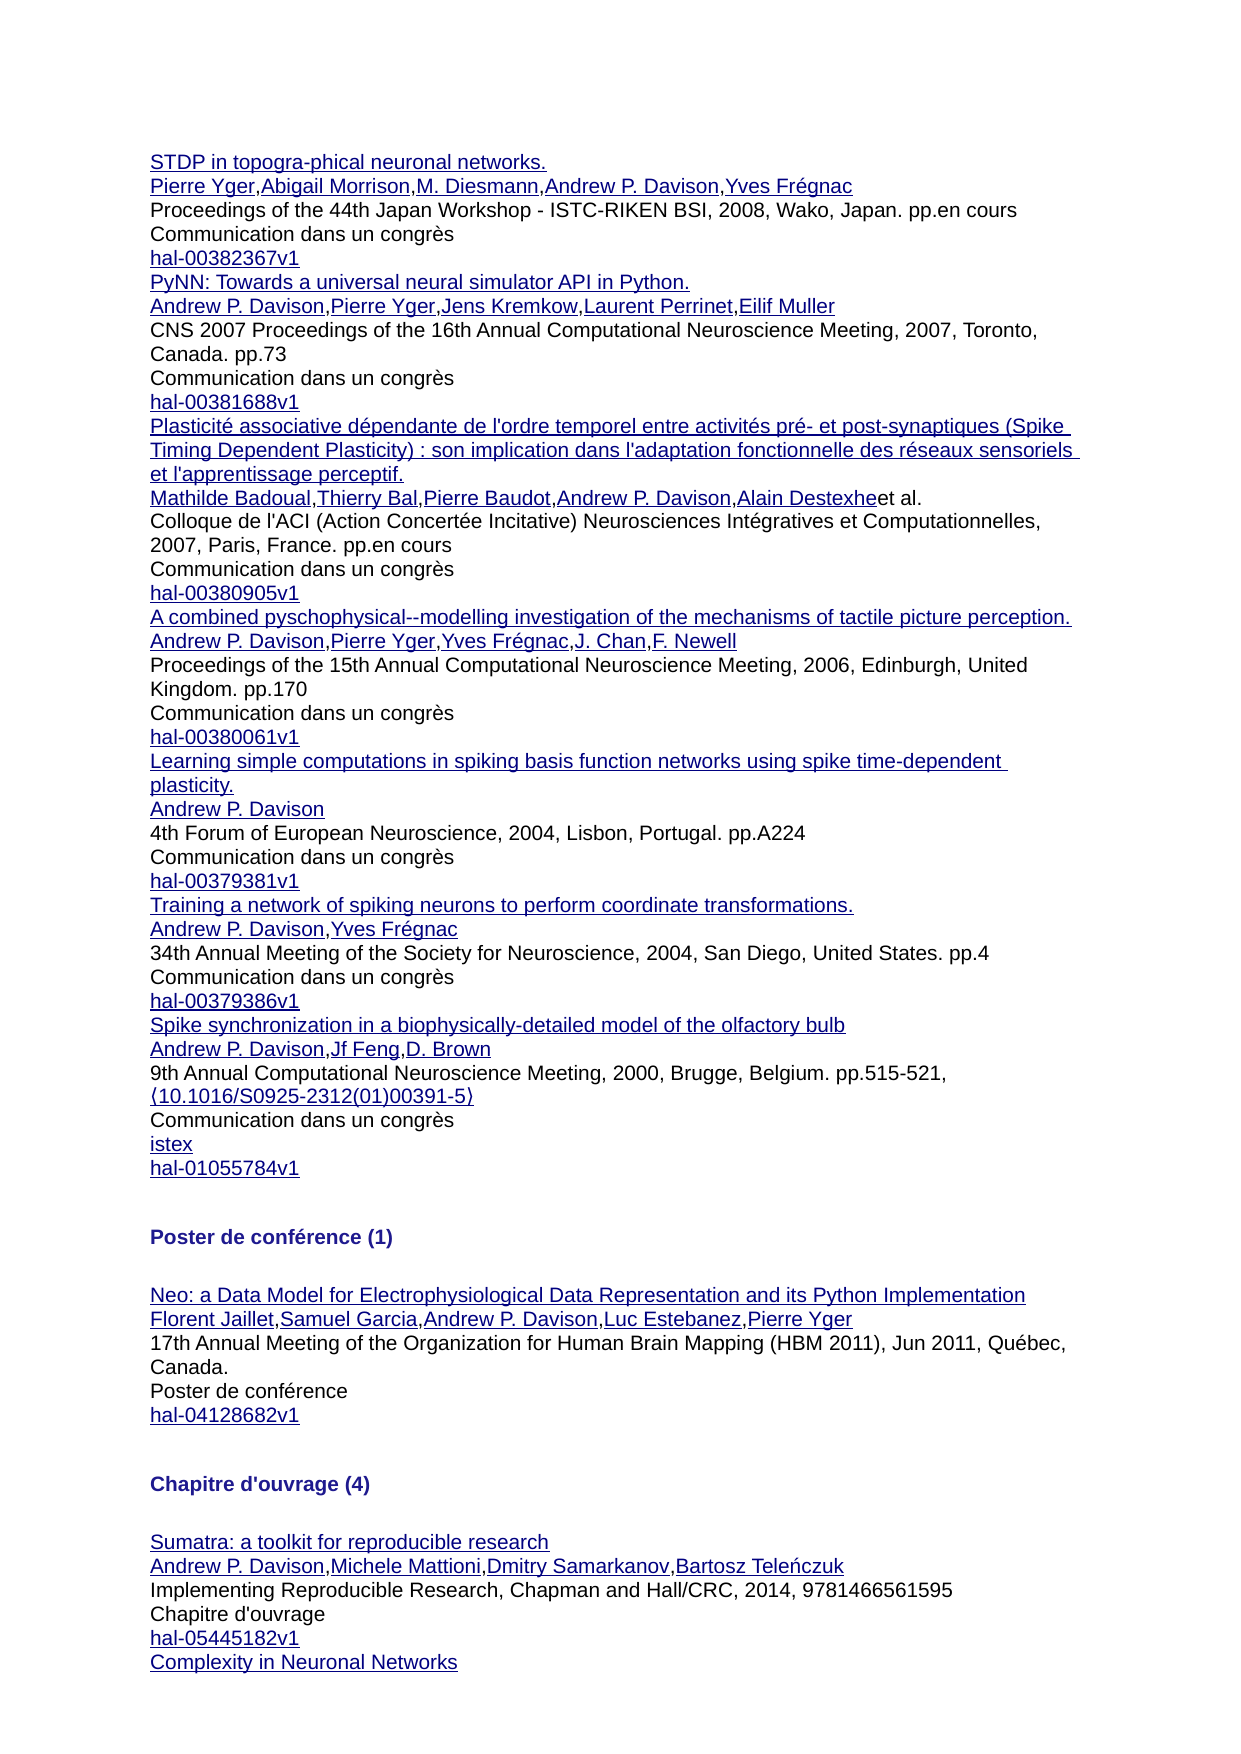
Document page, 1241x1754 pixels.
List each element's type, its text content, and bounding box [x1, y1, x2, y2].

table_cell Learning simple computations in spiking basis function networks using spike time-dependent plasticity. Andrew P. Davison 4th Forum of European Neuroscience, 2004, Lisbon, Portugal. pp.A224 Communication dans un congrès hal-00379381v1 [150, 749, 1090, 893]
subtitle Poster de conférence (1) [150, 1225, 1090, 1249]
table_cell A combined pyschophysical--modelling investigation of the mechanisms of tactile picture perception. Andrew P. Davison,Pierre Yger,Yves Frégnac,J. Chan,F. Newell Proceedings of the 15th Annual Computational Neuroscience Meeting, 2006, Edinburgh, United Kingdom. pp.170 Communication dans un congrès hal-00380061v1 [150, 605, 1090, 749]
table_cell Training a network of spiking neurons to perform coordinate transformations. Andrew P. Davison,Yves Frégnac 34th Annual Meeting of the Society for Neuroscience, 2004, San Diego, United States. pp.4 Communication dans un congrès hal-00379386v1 [150, 893, 1090, 1012]
table_cell STDP in topogra-phical neuronal networks. Pierre Yger,Abigail Morrison,M. Diesmann,Andrew P. Davison,Yves Frégnac Proceedings of the 44th Japan Workshop - ISTC-RIKEN BSI, 2008, Wako, Japan. pp.en cours Communication dans un congrès hal-00382367v1 [150, 150, 1090, 270]
table_header Sumatra: a toolkit for reproducible research Andrew P. Davison,Michele Mattioni,Dmitry Samarkanov,Bartosz Teleńczuk Implementing Reproducible Research, Chapman and Hall/CRC, 2014, 9781466561595 Chapitre d'ouvrage hal-05445182v1 [150, 1530, 1090, 1650]
table_cell PyNN: Towards a universal neural simulator API in Python. Andrew P. Davison,Pierre Yger,Jens Kremkow,Laurent Perrinet,Eilif Muller CNS 2007 Proceedings of the 16th Annual Computational Neuroscience Meeting, 2007, Toronto, Canada. pp.73 Communication dans un congrès hal-00381688v1 [150, 270, 1090, 413]
table_cell Complexity in Neuronal Networks [150, 1650, 1090, 1674]
table_cell Spike synchronization in a biophysically-detailed model of the olfactory bulb Andrew P. Davison,Jf Feng,D. Brown 9th Annual Computational Neuroscience Meeting, 2000, Brugge, Belgium. pp.515-521, ⟨10.1016/S0925-2312(01)00391-5⟩ Communication dans un congrès istex hal-01055784v1 [150, 1013, 1090, 1180]
table_header Neo: a Data Model for Electrophysiological Data Representation and its Python Implementation Florent Jaillet,Samuel Garcia,Andrew P. Davison,Luc Estebanez,Pierre Yger 17th Annual Meeting of the Organization for Human Brain Mapping (HBM 2011), Jun 2011, Québec, Canada. Poster de conférence hal-04128682v1 [150, 1283, 1090, 1427]
subtitle Chapitre d'ouvrage (4) [150, 1472, 1090, 1496]
table_cell Plasticité associative dépendante de l'ordre temporel entre activités pré- et post-synaptiques (Spike Timing Dependent Plasticity) : son implication dans l'adaptation fonctionnelle des réseaux sensoriels et l'apprentissage perceptif. Mathilde Badoual,Thierry Bal,Pierre Baudot,Andrew P. Davison,Alain Destexheet al. Colloque de l'ACI (Action Concertée Incitative) Neurosciences Intégratives et Computationnelles, 2007, Paris, France. pp.en cours Communication dans un congrès hal-00380905v1 [150, 414, 1090, 605]
